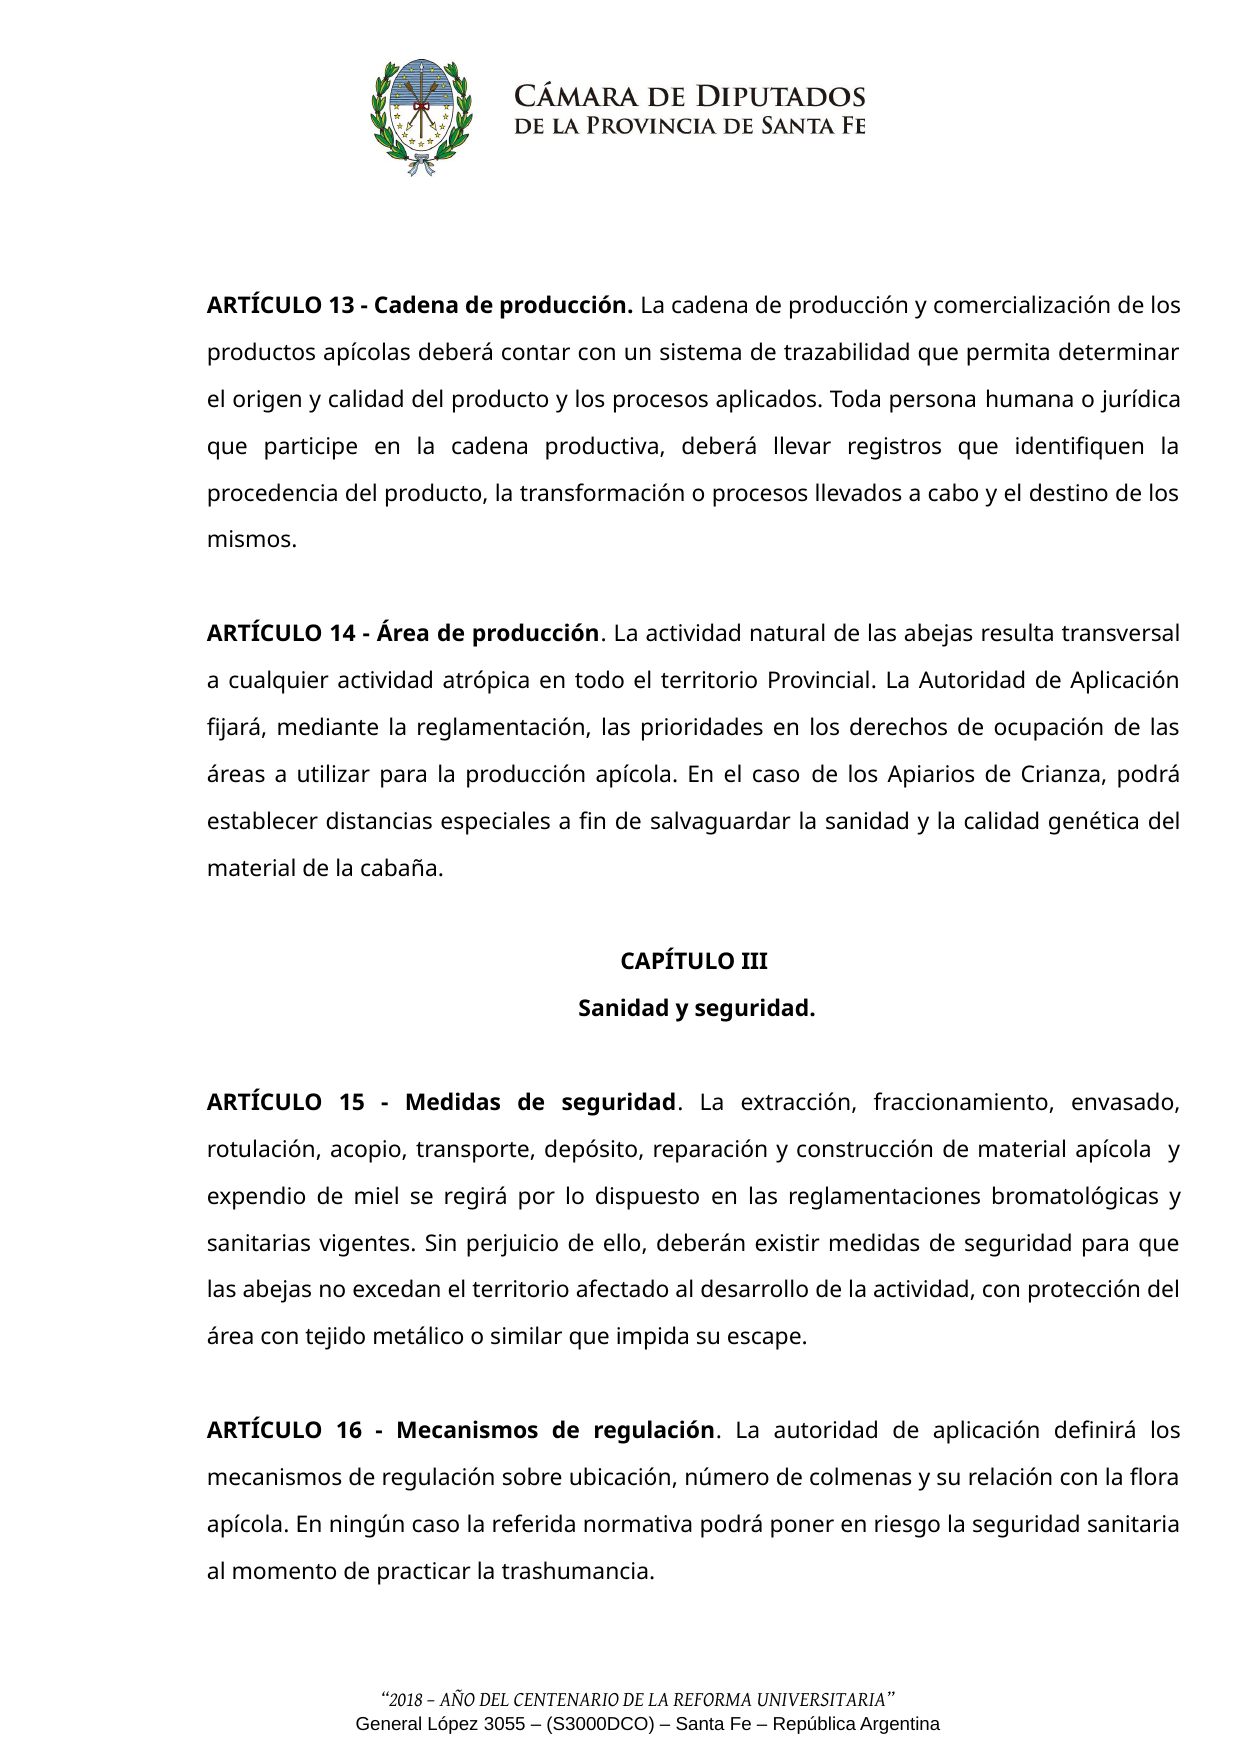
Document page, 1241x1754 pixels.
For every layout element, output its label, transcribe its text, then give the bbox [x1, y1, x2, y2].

text ARTÍCULO 15 - Medidas de seguridad. La extracción, fraccionamiento, envasado, rotulación, acopio, transporte, depósito, reparación y construcción de material apícola y expendio de miel se regirá por lo dispuesto en las reglamentaciones bromatológicas y sanitarias vigentes. Sin perjuicio de ello, deberán existir medidas de seguridad para que las abejas no excedan el territorio afectado al desarrollo de la actividad, con protección del área con tejido metálico o similar que impida su escape. [207, 1086, 1181, 1352]
text Sanidad y seguridad. [207, 992, 1181, 1023]
picture [370, 59, 866, 181]
text ARTÍCULO 16 - Mecanismos de regulación. La autoridad de aplicación definirá los mecanismos de regulación sobre ubicación, número de colmenas y su relación con la flora apícola. En ningún caso la referida normativa podrá poner en riesgo la seguridad sanitaria al momento de practicar la trashumancia. [207, 1414, 1181, 1586]
text ARTÍCULO 13 - Cadena de producción. La cadena de producción y comercialización de los productos apícolas deberá contar con un sistema de trazabilidad que permita determinar el origen y calidad del producto y los procesos aplicados. Toda persona humana o jurídica que participe en la cadena productiva, deberá llevar registros que identifiquen la procedencia del producto, la transformación o procesos llevados a cabo y el destino de los mismos. [207, 289, 1181, 555]
text CAPÍTULO III [207, 945, 1181, 977]
text ARTÍCULO 14 - Área de producción. La actividad natural de las abejas resulta transversal a cualquier actividad atrópica en todo el territorio Provincial. La Autoridad de Aplicación fijará, mediante la reglamentación, las prioridades en los derechos de ocupación de las áreas a utilizar para la producción apícola. En el caso de los Apiarios de Crianza, podrá establecer distancias especiales a fin de salvaguardar la sanidad y la calidad genética del material de la cabaña. [207, 617, 1181, 883]
